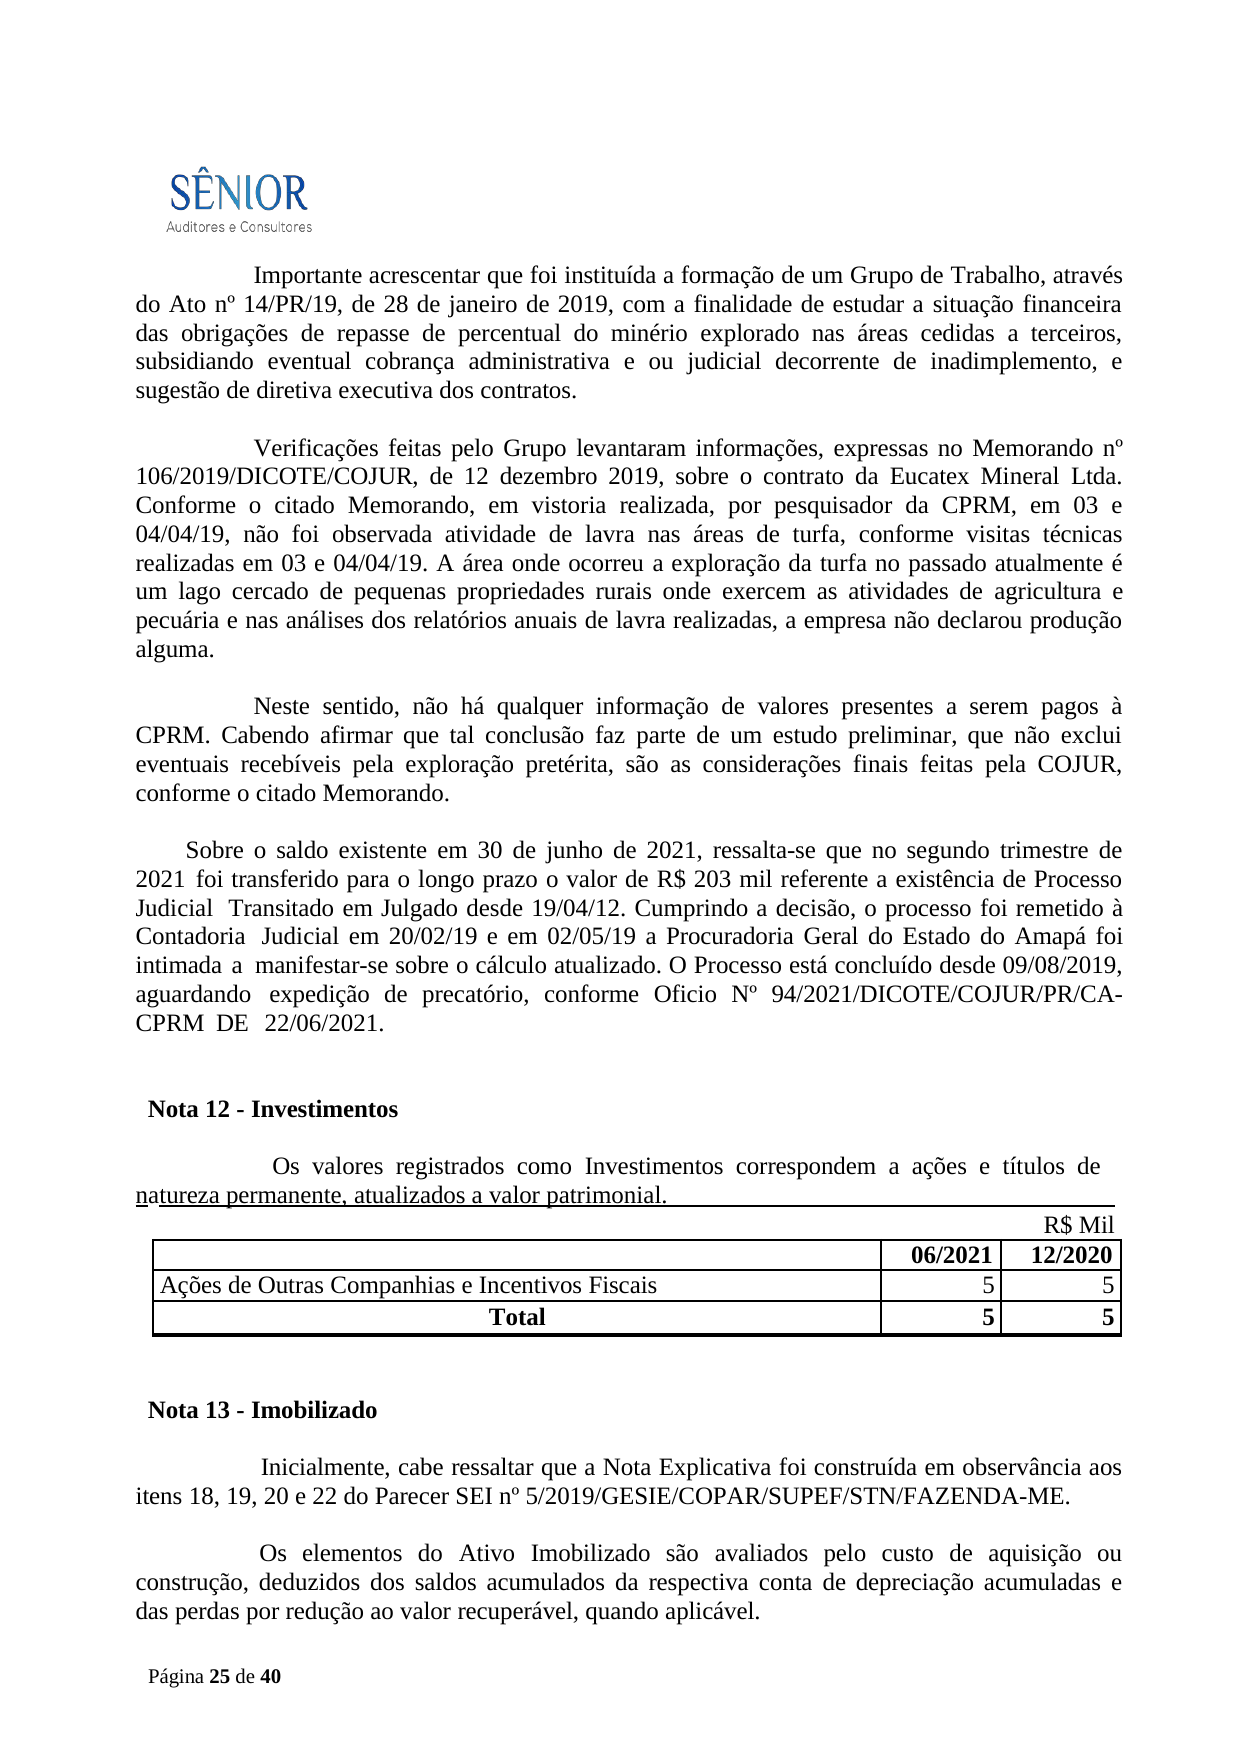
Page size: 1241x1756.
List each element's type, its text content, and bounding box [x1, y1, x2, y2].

text R$ Mil [135, 1210, 1115, 1239]
table_header 12/2020 [1002, 1241, 1120, 1269]
table_cell 5 [882, 1302, 1000, 1333]
text Nota 12 - Investimentos [148, 1094, 1138, 1123]
table_cell 5 [1002, 1302, 1120, 1333]
table_cell Ações de Outras Companhias e Incentivos Fiscais [154, 1271, 880, 1300]
table_cell Total [154, 1302, 880, 1333]
text Os valores registrados como Investimentos correspondem a ações e títulos de natureza permanente, atualizados a valor patrimonial. [135, 1151, 1128, 1209]
text Sobre o saldo existente em 30 de junho de 2021, ressalta-se que no segundo trimestre de 2021 foi transferido para o longo prazo o valor de R$ 203 mil referente a existência de Processo Judicial Transitado em Julgado desde 19/04/12. Cumprindo a decisão, o processo foi remetido à Contadoria Judicial em 20/02/19 e em 02/05/19 a Procuradoria Geral do Estado do Amapá foi intimada a manifestar-se sobre o cálculo atualizado. O Processo está concluído desde 09/08/2019, aguardando expedição de precatório, conforme Oficio Nº 94/2021/DICOTE/COJUR/PR/CA-CPRM DE 22/06/2021. [135, 835, 1123, 1036]
text Os elementos do Ativo Imobilizado são avaliados pelo custo de aquisição ou construção, deduzidos dos saldos acumulados da respectiva conta de depreciação acumuladas e das perdas por redução ao valor recuperável, quando aplicável. [135, 1538, 1122, 1625]
text Verificações feitas pelo Grupo levantaram informações, expressas no Memorando nº 106/2019/DICOTE/COJUR, de 12 dezembro 2019, sobre o contrato da Eucatex Mineral Ltda. Conforme o citado Memorando, em vistoria realizada, por pesquisador da CPRM, em 03 e 04/04/19, não foi observada atividade de lavra nas áreas de turfa, conforme visitas técnicas realizadas em 03 e 04/04/19. A área onde ocorreu a exploração da turfa no passado atualmente é um lago cercado de pequenas propriedades rurais onde exercem as atividades de agricultura e pecuária e nas análises dos relatórios anuais de lavra realizadas, a empresa não declarou produção alguma. [135, 433, 1123, 663]
text Neste sentido, não há qualquer informação de valores presentes a serem pagos à CPRM. Cabendo afirmar que tal conclusão faz parte de um estudo preliminar, que não exclui eventuais recebíveis pela exploração pretérita, são as considerações finais feitas pela COJUR, conforme o citado Memorando. [135, 691, 1123, 806]
table_header 06/2021 [882, 1241, 1000, 1269]
text Nota 13 - Imobilizado [148, 1395, 1138, 1424]
table_cell 5 [1002, 1271, 1120, 1300]
text Inicialmente, cabe ressaltar que a Nota Explicativa foi construída em observância aos itens 18, 19, 20 e 22 do Parecer SEI nº 5/2019/GESIE/COPAR/SUPEF/STN/FAZENDA-ME. [135, 1453, 1123, 1510]
text Importante acrescentar que foi instituída a formação de um Grupo de Trabalho, através do Ato nº 14/PR/19, de 28 de janeiro de 2019, com a finalidade de estudar a situação financeira das obrigações de repasse de percentual do minério explorado nas áreas cedidas a terceiros, subsidiando eventual cobrança administrativa e ou judicial decorrente de inadimplemento, e sugestão de diretiva executiva dos contratos. [135, 260, 1123, 404]
table_cell 5 [882, 1271, 1000, 1300]
table_header [154, 1241, 880, 1269]
